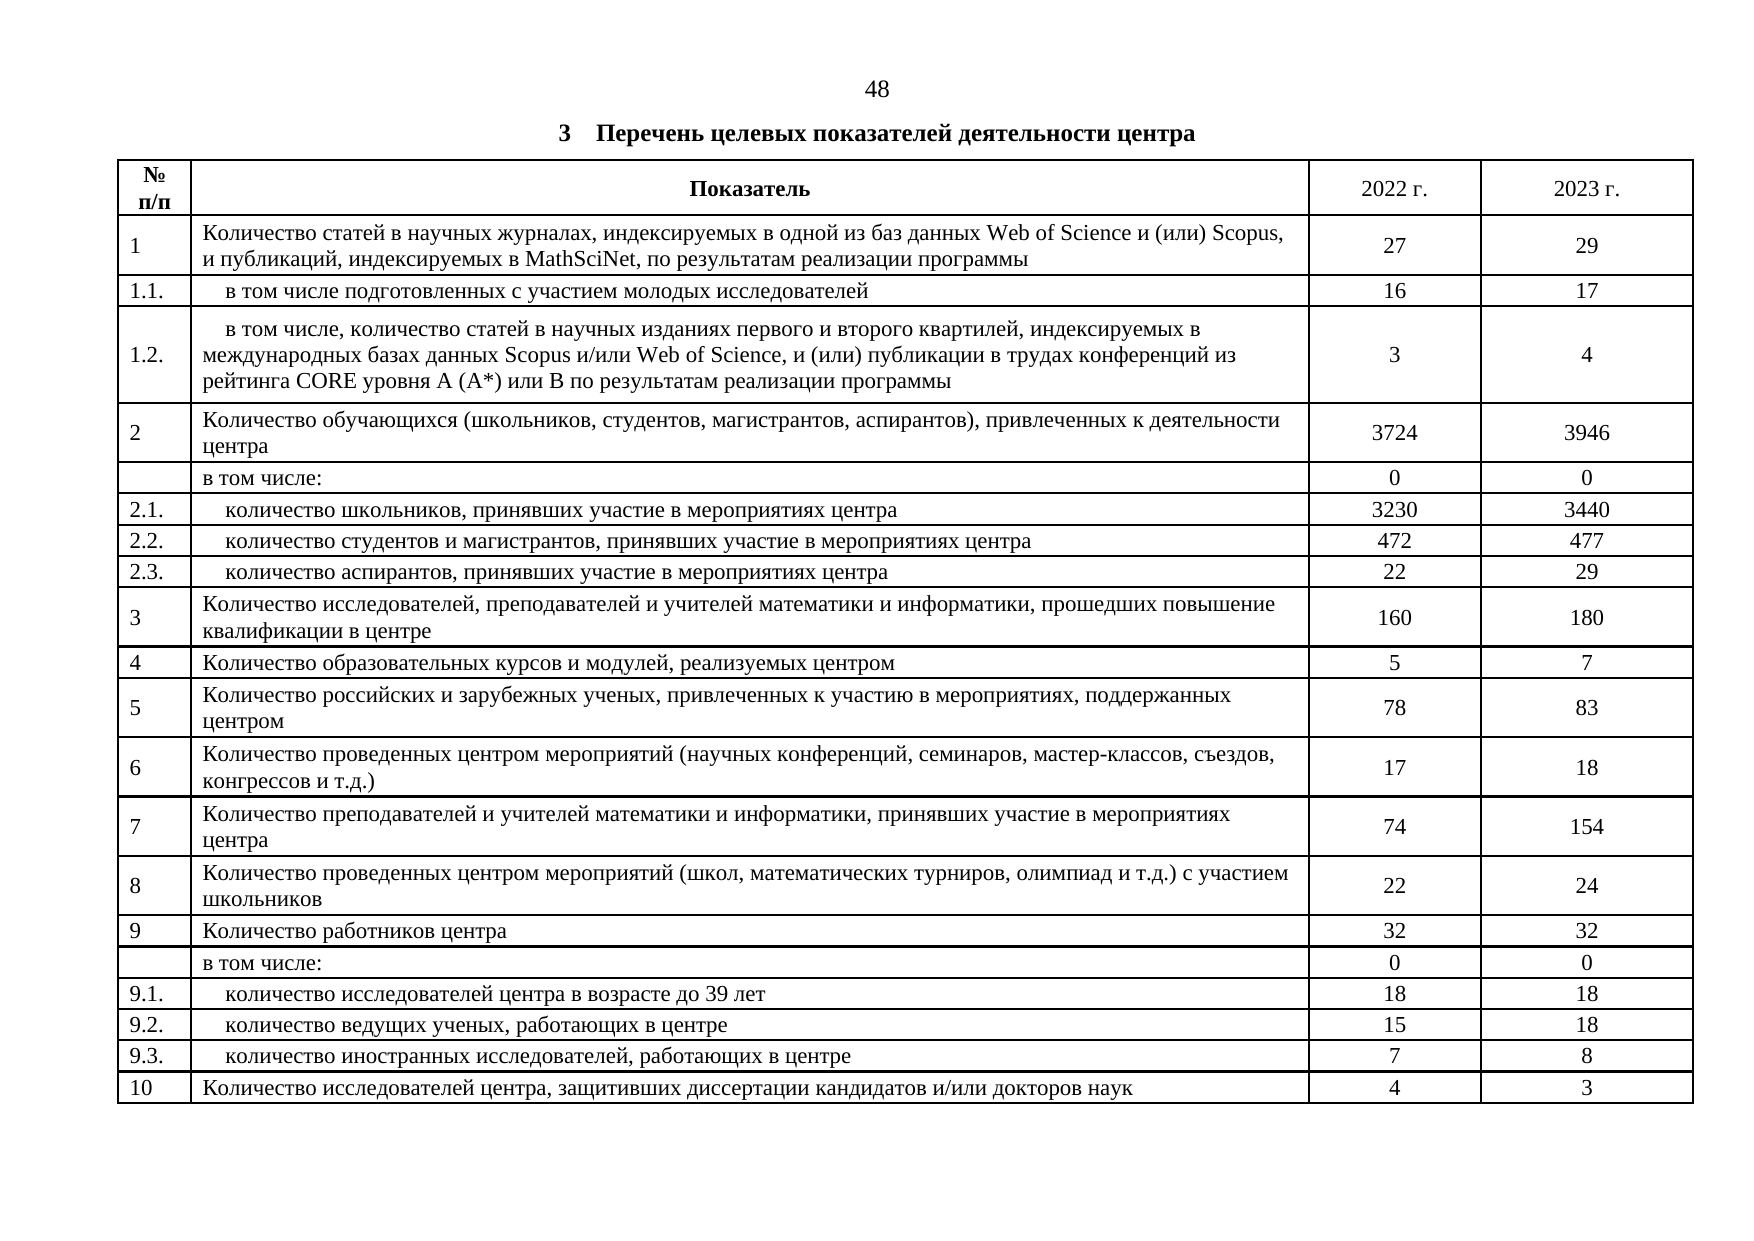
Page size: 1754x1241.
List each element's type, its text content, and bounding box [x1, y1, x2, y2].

table_cell 3946 [1482, 404, 1692, 461]
table_cell 7 [119, 798, 190, 855]
table_cell количество исследователей центра в возрасте до 39 лет [192, 979, 1308, 1008]
table_cell 154 [1482, 798, 1692, 855]
table_cell в том числе: [192, 948, 1308, 977]
table_cell 0 [1482, 948, 1692, 977]
table_cell Количество исследователей центра, защитивших диссертации кандидатов и/или докторов наук [192, 1073, 1308, 1102]
table_cell 3 [1482, 1073, 1692, 1102]
table_cell 29 [1482, 216, 1692, 273]
table_cell 472 [1310, 526, 1480, 555]
table_cell 24 [1482, 857, 1692, 914]
table_cell 5 [119, 679, 190, 736]
table_cell 1.1. [119, 276, 190, 305]
table_cell 32 [1310, 916, 1480, 945]
table_cell Количество работников центра [192, 916, 1308, 945]
table_header 2023 г. [1482, 161, 1692, 214]
table_cell в том числе: [192, 463, 1308, 492]
table_cell 18 [1310, 979, 1480, 1008]
table_header № п/п [119, 161, 190, 214]
table_cell 160 [1310, 588, 1480, 645]
table_cell 1 [119, 216, 190, 273]
table_cell 7 [1310, 1041, 1480, 1070]
table_cell 32 [1482, 916, 1692, 945]
table_cell количество школьников, принявших участие в мероприятиях центра [192, 494, 1308, 523]
table_cell 10 [119, 1073, 190, 1102]
table_cell Количество исследователей, преподавателей и учителей математики и информатики, прошедших повышение квалификации в центре [192, 588, 1308, 645]
table_cell 17 [1310, 738, 1480, 795]
table_cell 83 [1482, 679, 1692, 736]
table_cell 18 [1482, 738, 1692, 795]
table_cell 4 [119, 648, 190, 677]
table_cell 9.1. [119, 979, 190, 1008]
table_cell 15 [1310, 1010, 1480, 1039]
table_cell 0 [1310, 948, 1480, 977]
table_cell 4 [1482, 307, 1692, 402]
table_cell 8 [119, 857, 190, 914]
table_cell 22 [1310, 857, 1480, 914]
table_cell 8 [1482, 1041, 1692, 1070]
table_cell 1.2. [119, 307, 190, 402]
table_cell количество студентов и магистрантов, принявших участие в мероприятиях центра [192, 526, 1308, 555]
table_cell 2.2. [119, 526, 190, 555]
table_cell 18 [1482, 1010, 1692, 1039]
table_cell в том числе, количество статей в научных изданиях первого и второго квартилей, индексируемых в международных базах данных Scopus и/или Web of Science, и (или) публикации в трудах конференций из рейтинга CORE уровня A (A*) или B по результатам реализации программы [192, 307, 1308, 402]
table_cell 17 [1482, 276, 1692, 305]
table_cell 3 [119, 588, 190, 645]
table_cell 3440 [1482, 494, 1692, 523]
table_cell 74 [1310, 798, 1480, 855]
table_cell 78 [1310, 679, 1480, 736]
table_cell количество иностранных исследователей, работающих в центре [192, 1041, 1308, 1070]
table_cell 4 [1310, 1073, 1480, 1102]
table_cell 3230 [1310, 494, 1480, 523]
table_cell 3724 [1310, 404, 1480, 461]
table_cell 5 [1310, 648, 1480, 677]
table_header Показатель [192, 161, 1308, 214]
table_cell Количество проведенных центром мероприятий (научных конференций, семинаров, мастер-классов, съездов, конгрессов и т.д.) [192, 738, 1308, 795]
table_header 2022 г. [1310, 161, 1480, 214]
table_cell 18 [1482, 979, 1692, 1008]
table_cell 27 [1310, 216, 1480, 273]
table_cell 29 [1482, 557, 1692, 586]
table_cell Количество проведенных центром мероприятий (школ, математических турниров, олимпиад и т.д.) с участием школьников [192, 857, 1308, 914]
table_cell 22 [1310, 557, 1480, 586]
table_cell 9 [119, 916, 190, 945]
table_cell Количество преподавателей и учителей математики и информатики, принявших участие в мероприятиях центра [192, 798, 1308, 855]
table_cell 3 [1310, 307, 1480, 402]
table_cell 180 [1482, 588, 1692, 645]
table_cell Количество российских и зарубежных ученых, привлеченных к участию в мероприятиях, поддержанных центром [192, 679, 1308, 736]
table_cell [119, 463, 190, 492]
table_cell 7 [1482, 648, 1692, 677]
table_cell 2.1. [119, 494, 190, 523]
table_cell 477 [1482, 526, 1692, 555]
table_cell 0 [1482, 463, 1692, 492]
table_cell Количество статей в научных журналах, индексируемых в одной из баз данных Web of Science и (или) Scopus, и публикаций, индексируемых в MathSciNet, по результатам реализации программы [192, 216, 1308, 273]
table_cell 6 [119, 738, 190, 795]
table_cell 2.3. [119, 557, 190, 586]
list Перечень целевых показателей деятельности центра [118, 118, 1636, 147]
table_cell количество ведущих ученых, работающих в центре [192, 1010, 1308, 1039]
table_cell в том числе подготовленных с участием молодых исследователей [192, 276, 1308, 305]
table_cell 0 [1310, 463, 1480, 492]
table_cell Количество обучающихся (школьников, студентов, магистрантов, аспирантов), привлеченных к деятельности центра [192, 404, 1308, 461]
table_cell 9.3. [119, 1041, 190, 1070]
table_cell Количество образовательных курсов и модулей, реализуемых центром [192, 648, 1308, 677]
table_cell 2 [119, 404, 190, 461]
table_cell количество аспирантов, принявших участие в мероприятиях центра [192, 557, 1308, 586]
table_cell 9.2. [119, 1010, 190, 1039]
table_cell 16 [1310, 276, 1480, 305]
table_cell [119, 948, 190, 977]
